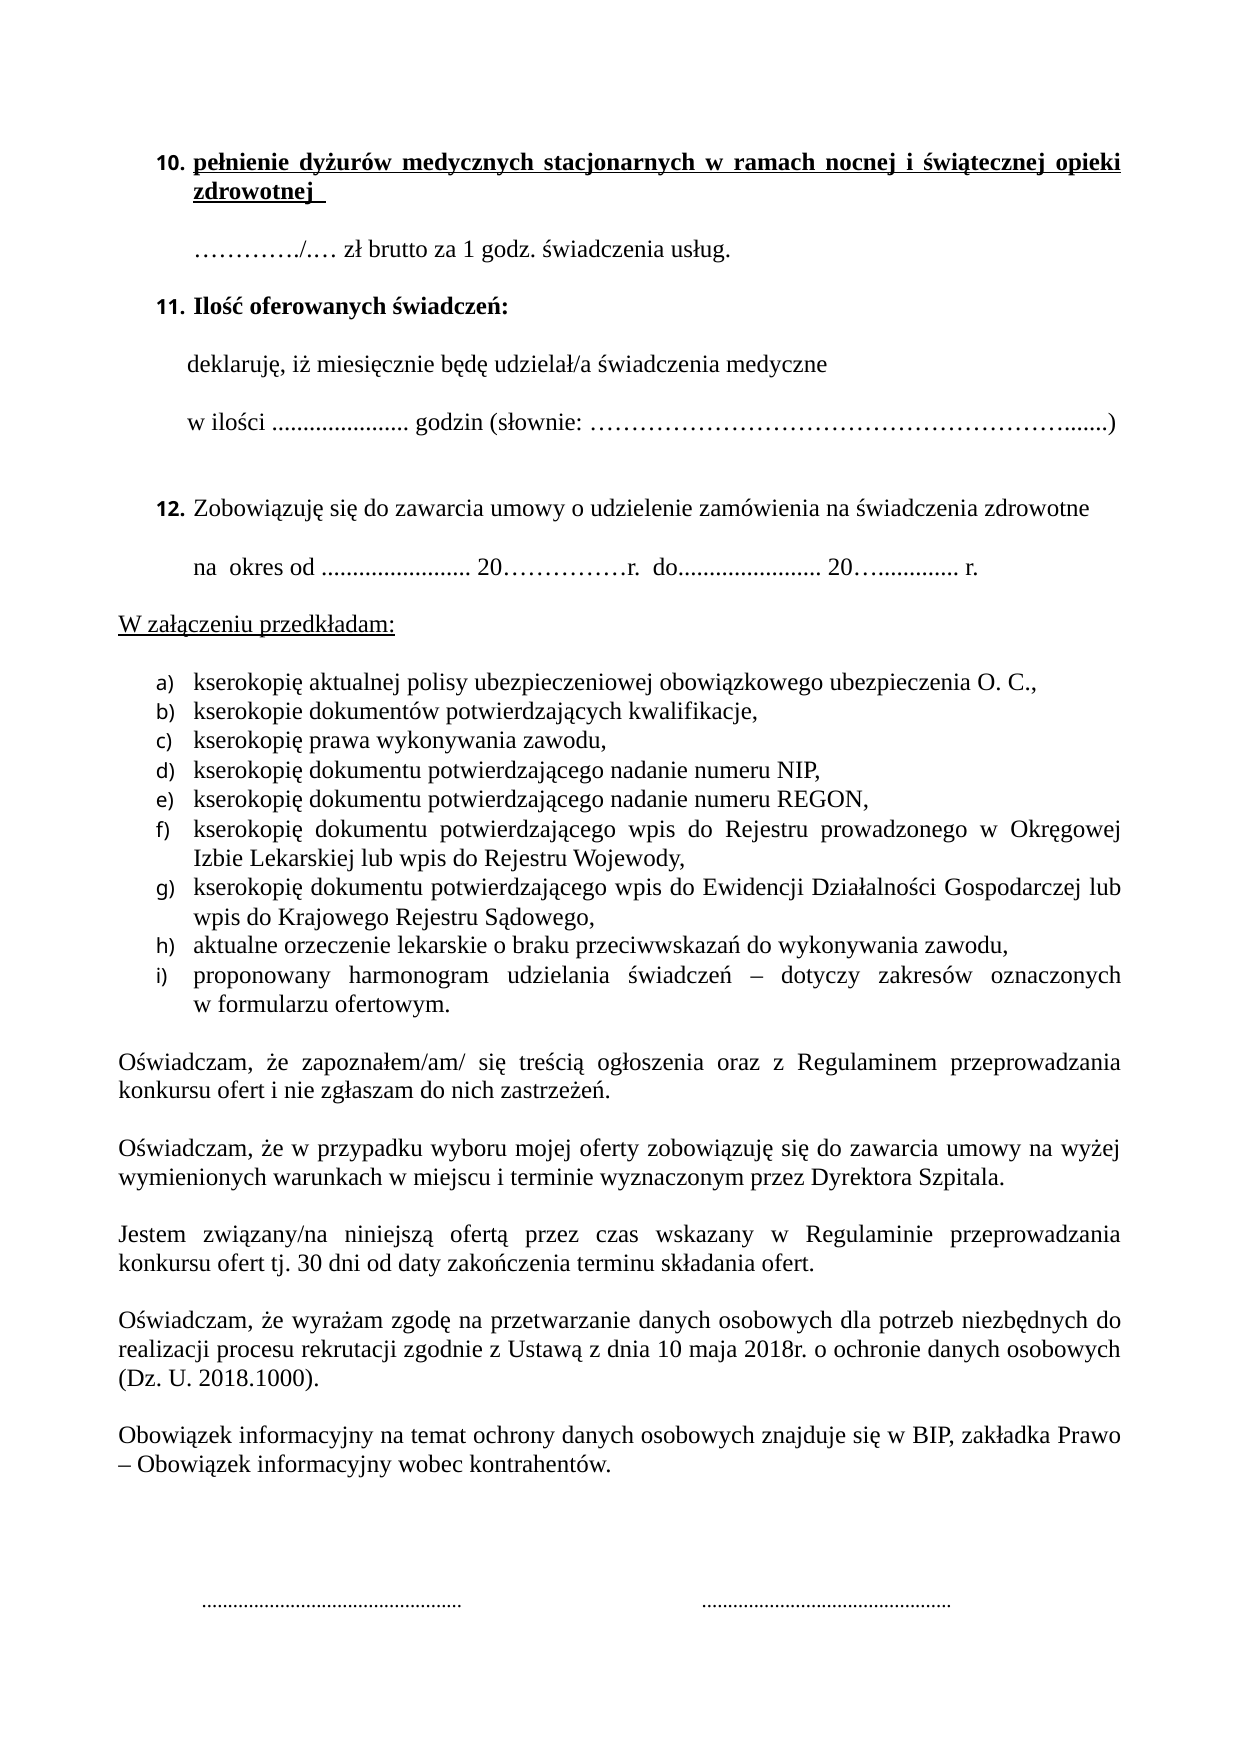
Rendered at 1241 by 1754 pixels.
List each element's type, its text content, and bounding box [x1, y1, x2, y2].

list Zobowiązuję się do zawarcia umowy o udzielenie zamówienia na świadczenia zdrowotne [156, 493, 1122, 523]
list Ilość oferowanych świadczeń: [156, 291, 1122, 321]
text …………./.… zł brutto za 1 godz. świadczenia usług. [193, 234, 1122, 263]
list kserokopię aktualnej polisy ubezpieczeniowej obowiązkowego ubezpieczenia O. C., [156, 667, 1122, 696]
text .................................................. ................................................ [118, 1588, 1122, 1612]
list kserokopię dokumentu potwierdzającego nadanie numeru REGON, [156, 784, 1122, 814]
list pełnienie dyżurów medycznych stacjonarnych w ramach nocnej i świątecznej opieki zdrowotnej [156, 147, 1122, 205]
list kserokopie dokumentów potwierdzających kwalifikacje, [156, 696, 1122, 726]
text Oświadczam, że zapoznałem/am/ się treścią ogłoszenia oraz z Regulaminem przeprowadzania konkursu ofert i nie zgłaszam do nich zastrzeżeń. [118, 1047, 1122, 1104]
list kserokopię dokumentu potwierdzającego wpis do Rejestru prowadzonego w Okręgowej Izbie Lekarskiej lub wpis do Rejestru Wojewody, [156, 814, 1122, 872]
text Oświadczam, że w przypadku wyboru mojej oferty zobowiązuję się do zawarcia umowy na wyżej wymienionych warunkach w miejscu i terminie wyznaczonym przez Dyrektora Szpitala. [118, 1133, 1122, 1191]
text Jestem związany/na niniejszą ofertą przez czas wskazany w Regulaminie przeprowadzania konkursu ofert tj. 30 dni od daty zakończenia terminu składania ofert. [118, 1219, 1122, 1277]
text deklaruję, iż miesięcznie będę udzielał/a świadczenia medyczne [118, 349, 1122, 378]
list kserokopię prawa wykonywania zawodu, [156, 726, 1122, 755]
text Obowiązek informacyjny na temat ochrony danych osobowych znajduje się w BIP, zakładka Prawo – Obowiązek informacyjny wobec kontrahentów. [118, 1421, 1122, 1478]
list kserokopię dokumentu potwierdzającego nadanie numeru NIP, [156, 755, 1122, 784]
list kserokopię dokumentu potwierdzającego wpis do Ewidencji Działalności Gospodarczej lub wpis do Krajowego Rejestru Sądowego, [156, 872, 1122, 930]
list proponowany harmonogram udzielania świadczeń – dotyczy zakresów oznaczonych w formularzu ofertowym. [156, 960, 1122, 1018]
text W załączeniu przedkładam: [118, 609, 1122, 638]
list aktualne orzeczenie lekarskie o braku przeciwwskazań do wykonywania zawodu, [156, 930, 1122, 960]
text w ilości ...................... godzin (słownie: ………………………………………………….......) [118, 407, 1122, 436]
list na okres od ........................ 20……………r. do....................... 20…............. r. [156, 552, 1122, 580]
text Oświadczam, że wyrażam zgodę na przetwarzanie danych osobowych dla potrzeb niezbędnych do realizacji procesu rekrutacji zgodnie z Ustawą z dnia 10 maja 2018r. o ochronie danych osobowych (Dz. U. 2018.1000). [118, 1306, 1122, 1392]
